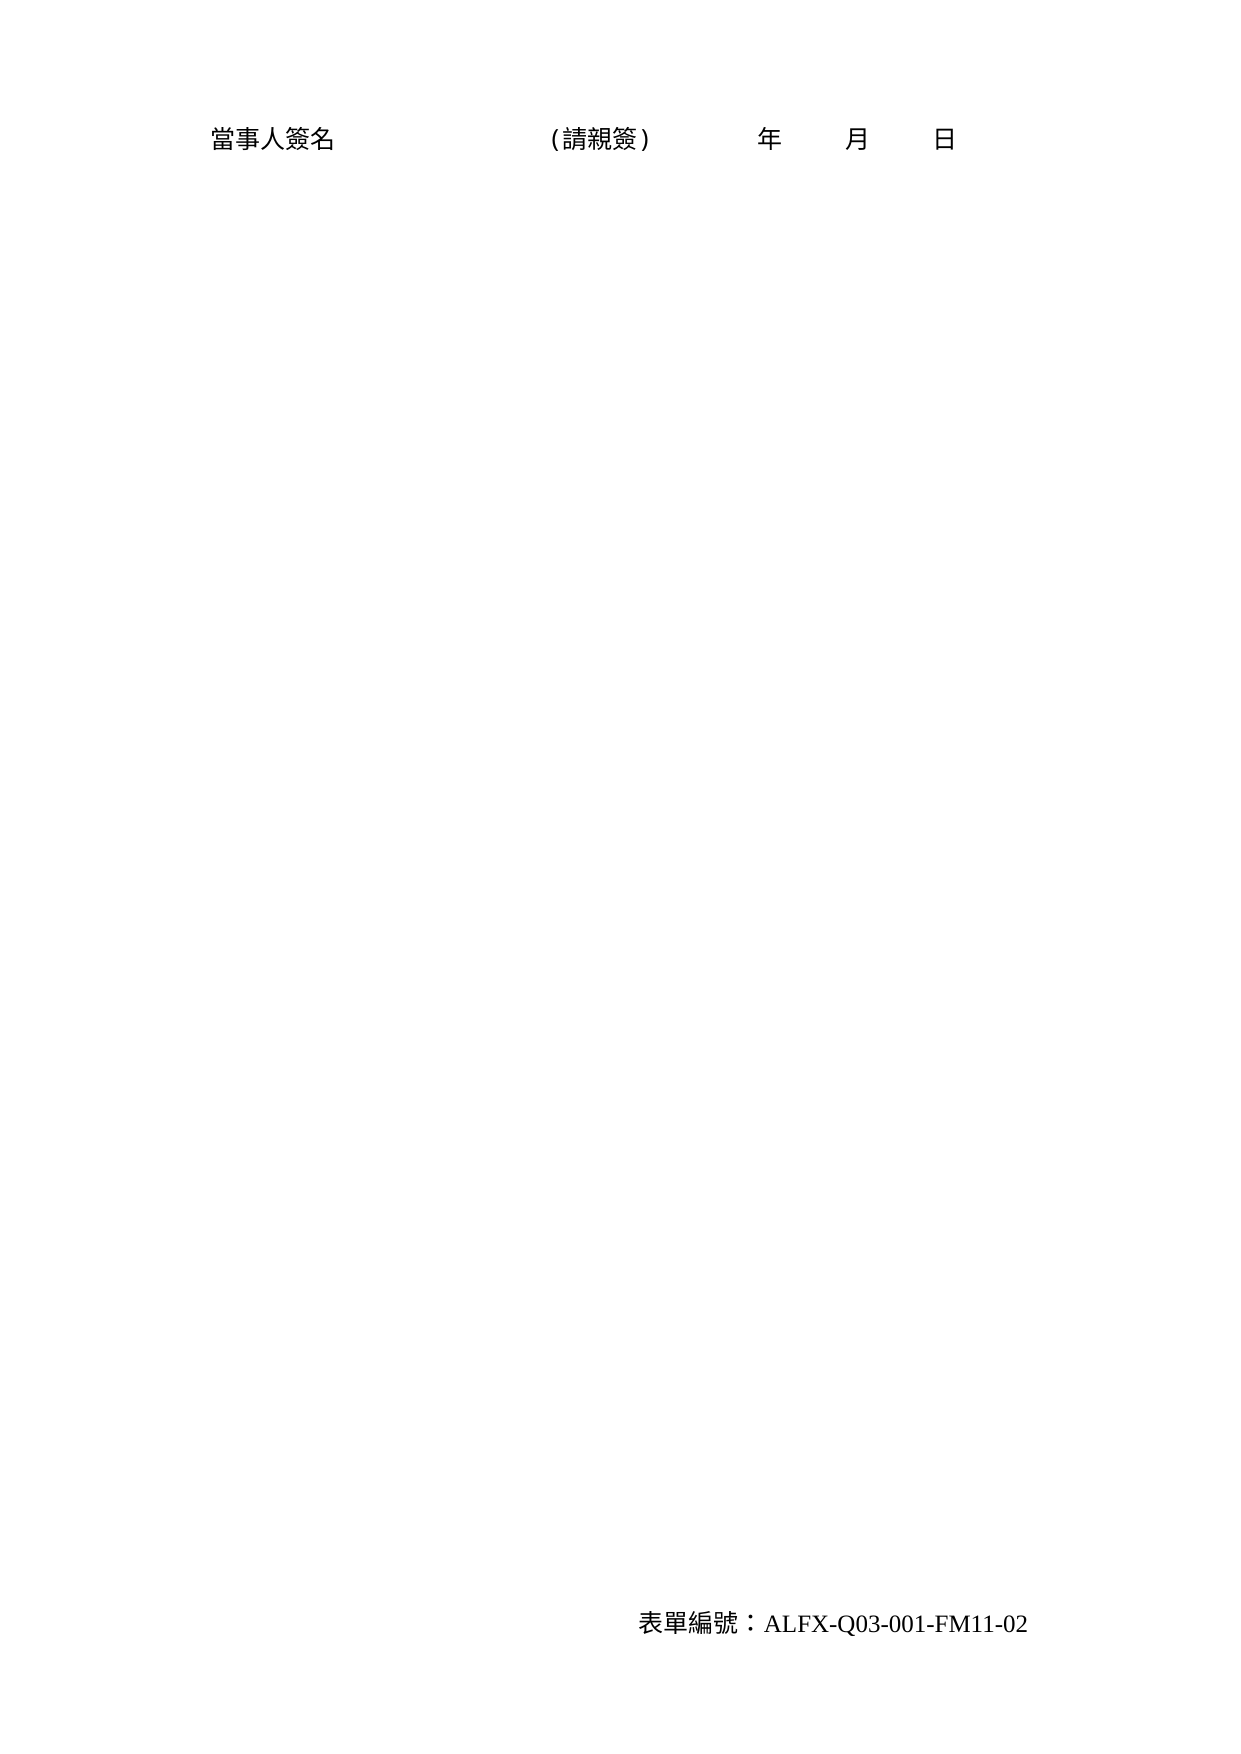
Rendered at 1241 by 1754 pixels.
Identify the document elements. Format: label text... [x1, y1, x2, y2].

text 當事人簽名 (請親簽) 年 月 日 [210, 96, 1088, 159]
